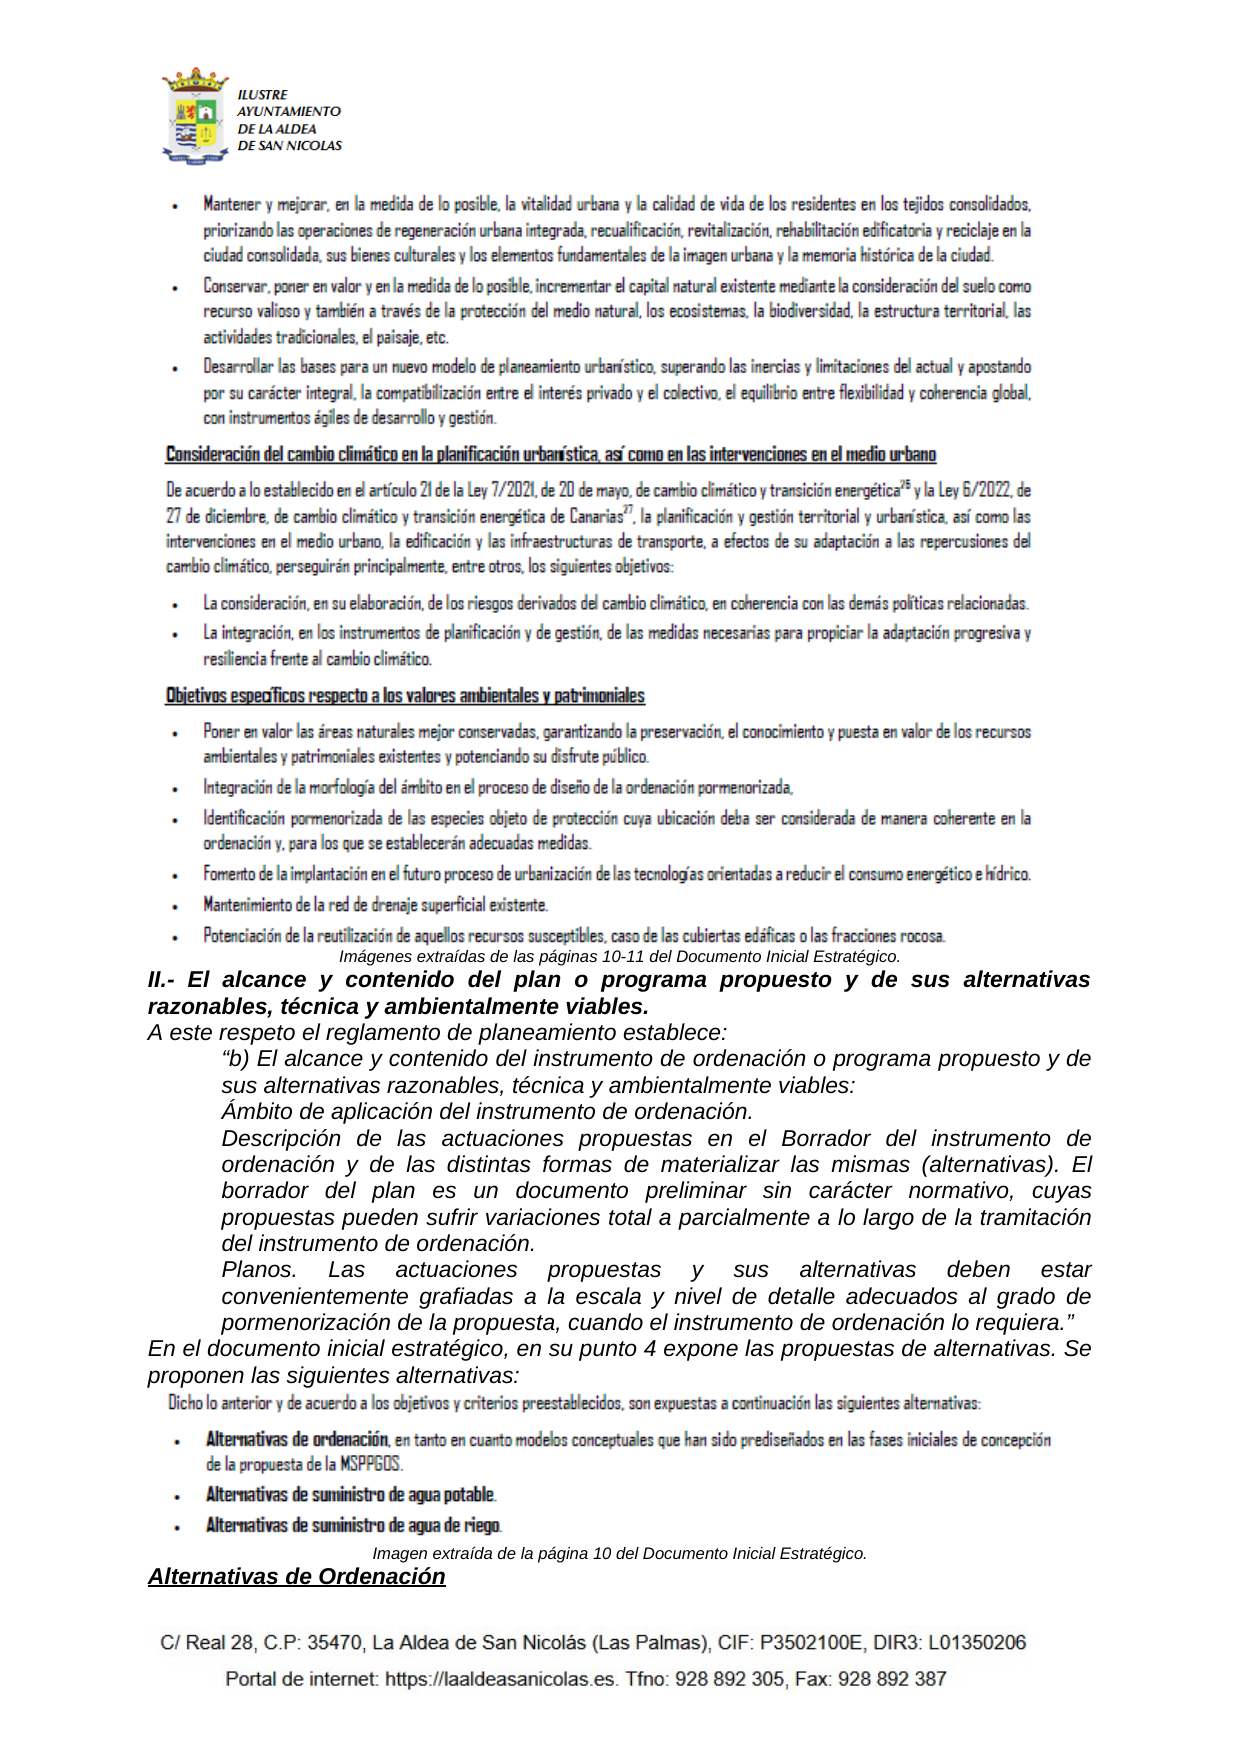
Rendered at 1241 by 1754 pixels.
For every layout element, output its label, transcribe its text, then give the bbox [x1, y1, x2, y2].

text Imagen extraída de la página 10 del Documento Inicial Estratégico. [148, 1543, 1093, 1563]
text Ámbito de aplicación del instrumento de ordenación. [221, 1098, 1093, 1124]
picture [148, 59, 358, 173]
text “b) El alcance y contenido del instrumento de ordenación o programa propuesto y de sus alternativas razonables, técnica y ambientalmente viables: [221, 1045, 1093, 1098]
text Alternativas de Ordenación [148, 1563, 1093, 1589]
text Planos. Las actuaciones propuestas y sus alternativas deben estar convenientemente grafiadas a la escala y nivel de detalle adecuados al grado de pormenorización de la propuesta, cuando el instrumento de ordenación lo requiera.” [221, 1256, 1093, 1335]
picture [148, 1626, 1034, 1695]
text II.- El alcance y contenido del plan o programa propuesto y de sus alternativas razonables, técnica y ambientalmente viables. [148, 966, 1093, 1019]
text Imágenes extraídas de las páginas 10-11 del Documento Inicial Estratégico. [148, 947, 1093, 966]
text A este respeto el reglamento de planeamiento establece: [148, 1019, 1093, 1045]
picture [148, 1388, 1060, 1543]
text En el documento inicial estratégico, en su punto 4 expone las propuestas de alternativas. Se proponen las siguientes alternativas: [148, 1335, 1093, 1388]
picture [148, 189, 1046, 947]
text Descripción de las actuaciones propuestas en el Borrador del instrumento de ordenación y de las distintas formas de materializar las mismas (alternativas). El borrador del plan es un documento preliminar sin carácter normativo, cuyas propuestas pueden sufrir variaciones total a parcialmente a lo largo de la tramitación del instrumento de ordenación. [221, 1124, 1093, 1256]
